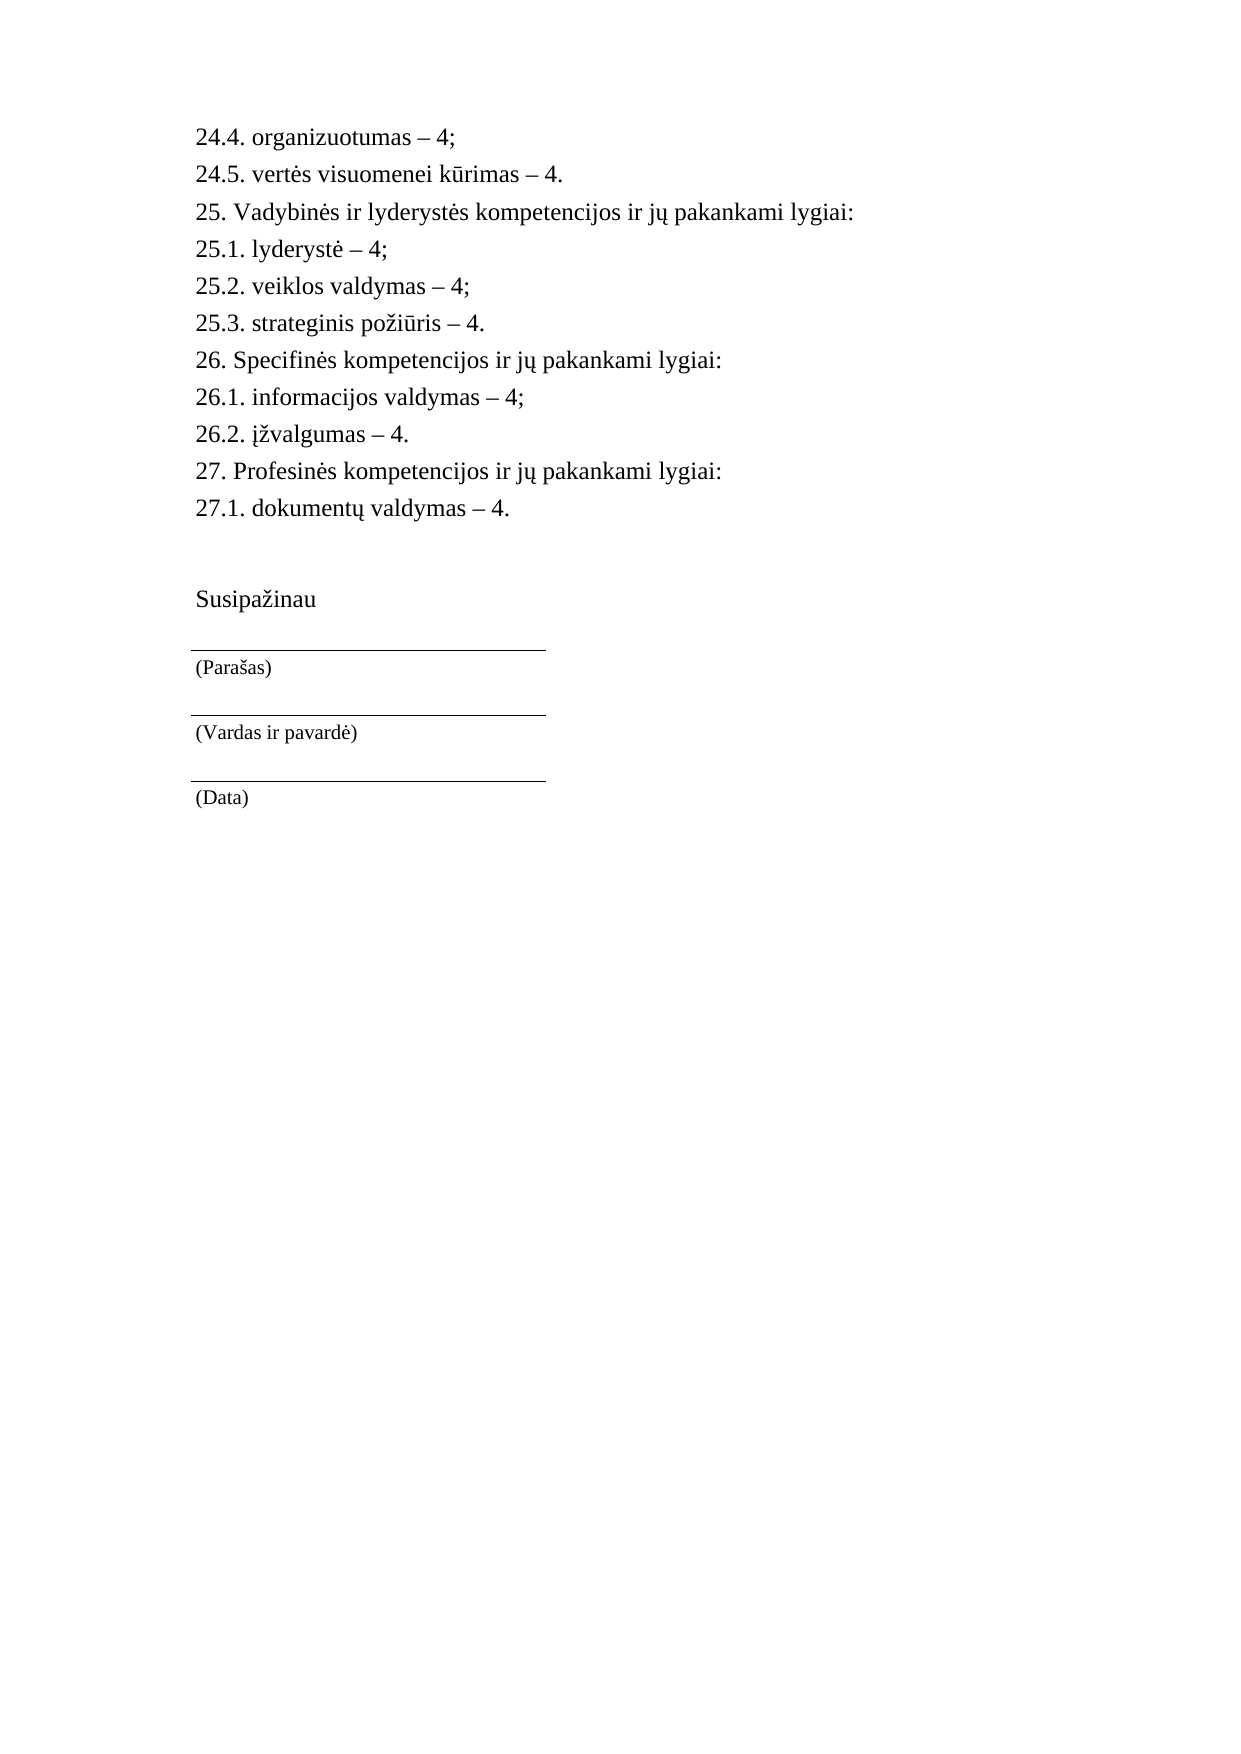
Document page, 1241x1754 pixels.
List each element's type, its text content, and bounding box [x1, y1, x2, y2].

table_cell [546, 814, 1136, 846]
table_cell [546, 683, 1136, 715]
table_header [546, 580, 1136, 617]
table_cell (Parašas) [191, 651, 546, 683]
table_cell [191, 814, 546, 846]
table_cell 25.3. strateginis požiūris – 4. [191, 304, 1136, 341]
table_cell 25. Vadybinės ir lyderystės kompetencijos ir jų pakankami lygiai:0 [191, 193, 1136, 229]
table_cell 25.2. veiklos valdymas – 4; [191, 267, 1136, 304]
table_cell (Vardas ir pavardė) [191, 716, 546, 748]
table_cell [546, 781, 1136, 813]
table_cell [177, 527, 182, 580]
table_cell [187, 580, 191, 846]
table_cell [191, 846, 1176, 850]
table_cell [191, 618, 546, 650]
table_header Susipažinau [191, 580, 546, 617]
table_cell [182, 580, 187, 846]
table_cell [177, 580, 182, 846]
table_cell 24.4. organizuotumas – 4; [191, 118, 1136, 155]
table_cell [191, 118, 1181, 527]
table_cell 27. Profesinės kompetencijos ir jų pakankami lygiai:0 [191, 452, 1136, 489]
table_cell [546, 618, 1136, 650]
table_cell [182, 527, 187, 580]
table_cell [191, 580, 1181, 846]
table_header 26.1. informacijos valdymas – 4; [191, 378, 1136, 415]
table_cell 26.2. įžvalgumas – 4. [191, 415, 1136, 452]
table_cell (Data) [191, 782, 546, 813]
table_cell [191, 748, 546, 781]
table_cell [182, 118, 187, 527]
table_cell [191, 527, 1176, 580]
table_cell [187, 527, 191, 580]
table_cell [546, 748, 1136, 781]
table_cell [1176, 527, 1181, 580]
table_cell 24.5. vertės visuomenei kūrimas – 4. [191, 155, 1136, 192]
table_cell [177, 118, 182, 527]
table_cell 26. Specifinės kompetencijos ir jų pakankami lygiai:0 [191, 341, 1136, 378]
table_header 25.1. lyderystė – 4; [191, 230, 1136, 267]
table_cell [546, 715, 1136, 748]
table_cell [546, 650, 1136, 683]
table_header 27.1. dokumentų valdymas – 4. [191, 489, 1136, 526]
table_cell [187, 118, 191, 527]
table_cell [191, 683, 546, 715]
